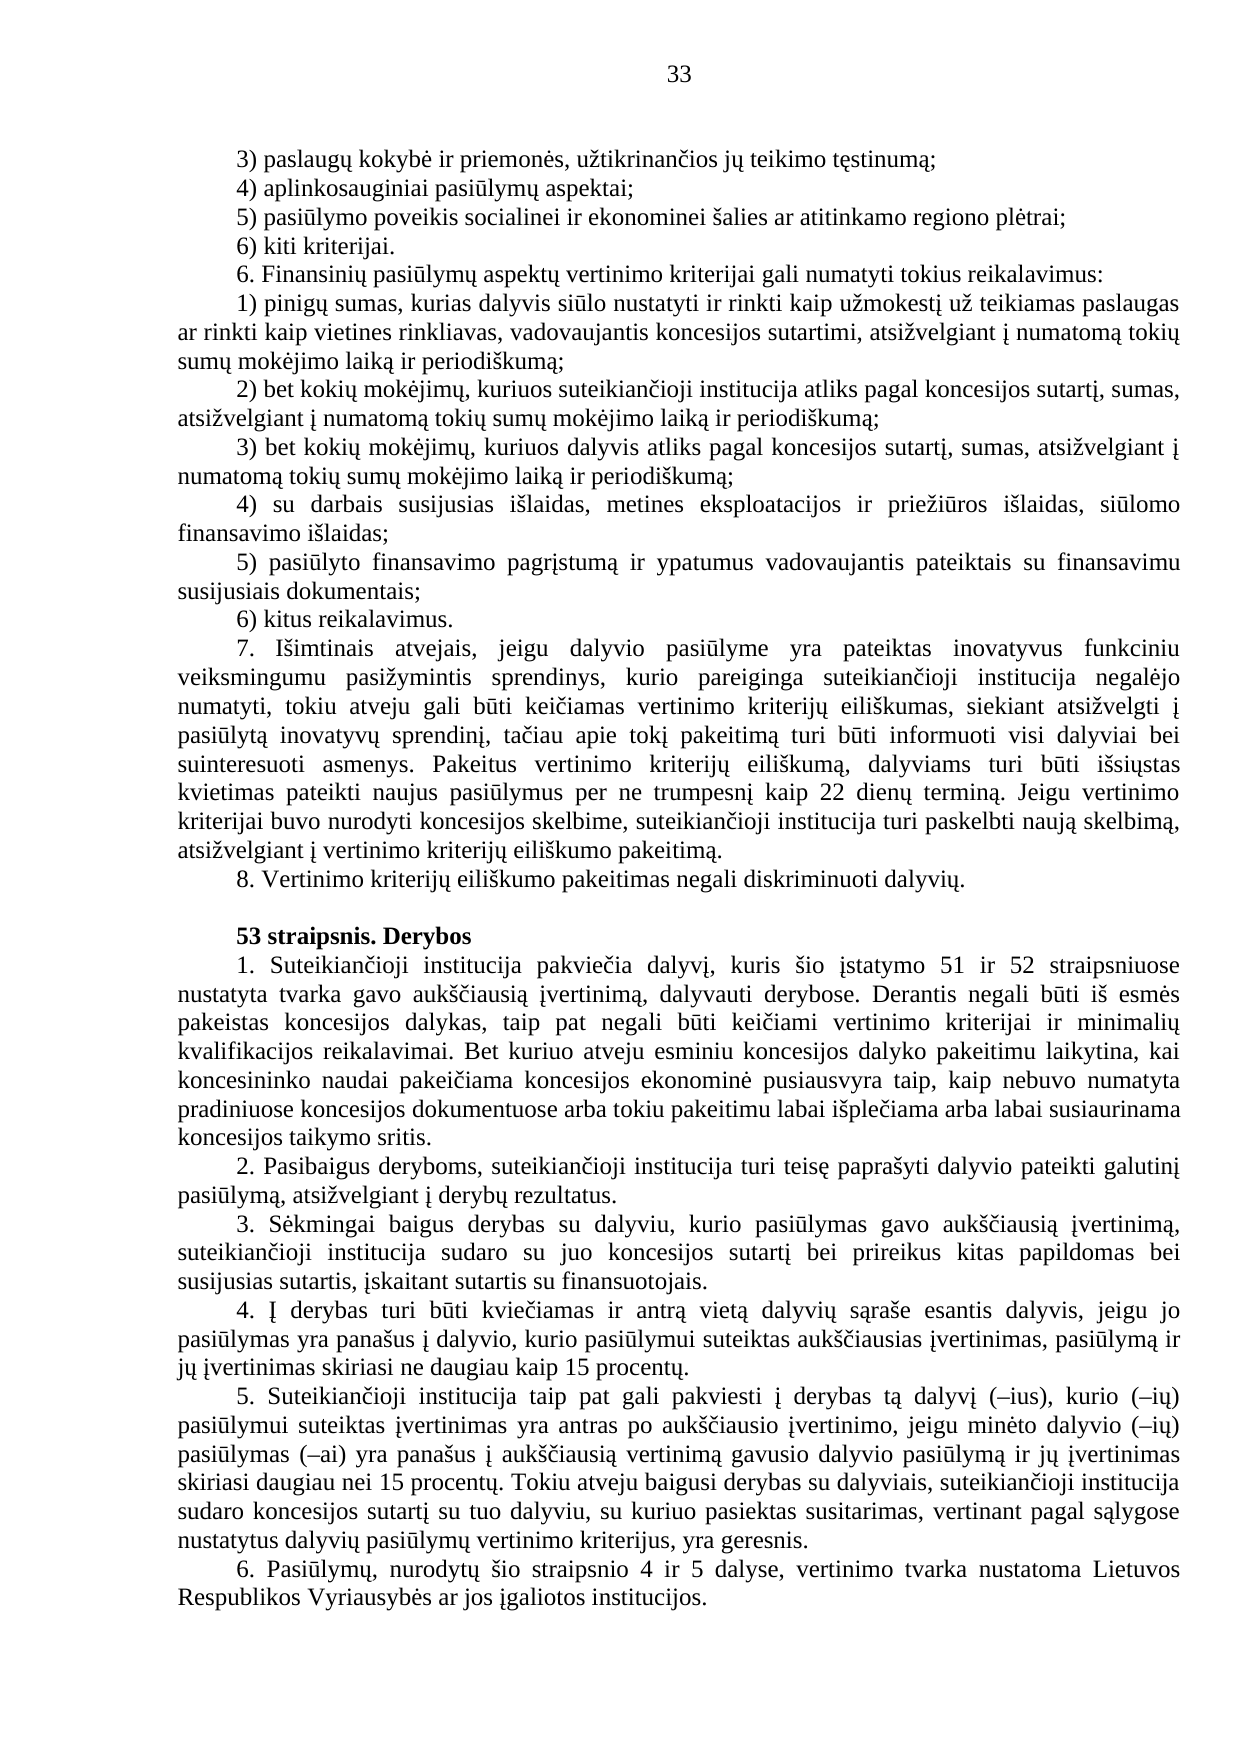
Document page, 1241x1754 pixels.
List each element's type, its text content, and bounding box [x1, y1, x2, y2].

text 6) kitus reikalavimus. [177, 604, 1181, 633]
text 6) kiti kriterijai. [177, 231, 1181, 259]
text 4. Į derybas turi būti kviečiamas ir antrą vietą dalyvių sąraše esantis dalyvis, jeigu jo pasiūlymas yra panašus į dalyvio, kurio pasiūlymui suteiktas aukščiausias įvertinimas, pasiūlymą ir jų įvertinimas skiriasi ne daugiau kaip 15 procentų. [177, 1295, 1181, 1381]
text 4) aplinkosauginiai pasiūlymų aspektai; [177, 173, 1181, 202]
text 5) pasiūlyto finansavimo pagrįstumą ir ypatumus vadovaujantis pateiktais su finansavimu susijusiais dokumentais; [177, 547, 1181, 604]
text 1. Suteikiančioji institucija pakviečia dalyvį, kuris šio įstatymo 51 ir 52 straipsniuose nustatyta tvarka gavo aukščiausią įvertinimą, dalyvauti derybose. Derantis negali būti iš esmės pakeistas koncesijos dalykas, taip pat negali būti keičiami vertinimo kriterijai ir minimalių kvalifikacijos reikalavimai. Bet kuriuo atveju esminiu koncesijos dalyko pakeitimu laikytina, kai koncesininko naudai pakeičiama koncesijos ekonominė pusiausvyra taip, kaip nebuvo numatyta pradiniuose koncesijos dokumentuose arba tokiu pakeitimu labai išplečiama arba labai susiaurinama koncesijos taikymo sritis. [177, 950, 1181, 1151]
text 2) bet kokių mokėjimų, kuriuos suteikiančioji institucija atliks pagal koncesijos sutartį, sumas, atsižvelgiant į numatomą tokių sumų mokėjimo laiką ir periodiškumą; [177, 374, 1181, 432]
text 5) pasiūlymo poveikis socialinei ir ekonominei šalies ar atitinkamo regiono plėtrai; [177, 202, 1181, 231]
text 3. Sėkmingai baigus derybas su dalyviu, kurio pasiūlymas gavo aukščiausią įvertinimą, suteikiančioji institucija sudaro su juo koncesijos sutartį bei prireikus kitas papildomas bei susijusias sutartis, įskaitant sutartis su finansuotojais. [177, 1209, 1181, 1295]
text 5. Suteikiančioji institucija taip pat gali pakviesti į derybas tą dalyvį (–ius), kurio (–ių) pasiūlymui suteiktas įvertinimas yra antras po aukščiausio įvertinimo, jeigu minėto dalyvio (–ių) pasiūlymas (–ai) yra panašus į aukščiausią vertinimą gavusio dalyvio pasiūlymą ir jų įvertinimas skiriasi daugiau nei 15 procentų. Tokiu atveju baigusi derybas su dalyviais, suteikiančioji institucija sudaro koncesijos sutartį su tuo dalyviu, su kuriuo pasiektas susitarimas, vertinant pagal sąlygose nustatytus dalyvių pasiūlymų vertinimo kriterijus, yra geresnis. [177, 1381, 1181, 1554]
text 7. Išimtinais atvejais, jeigu dalyvio pasiūlyme yra pateiktas inovatyvus funkciniu veiksmingumu pasižymintis sprendinys, kurio pareiginga suteikiančioji institucija negalėjo numatyti, tokiu atveju gali būti keičiamas vertinimo kriterijų eiliškumas, siekiant atsižvelgti į pasiūlytą inovatyvų sprendinį, tačiau apie tokį pakeitimą turi būti informuoti visi dalyviai bei suinteresuoti asmenys. Pakeitus vertinimo kriterijų eiliškumą, dalyviams turi būti išsiųstas kvietimas pateikti naujus pasiūlymus per ne trumpesnį kaip 22 dienų terminą. Jeigu vertinimo kriterijai buvo nurodyti koncesijos skelbime, suteikiančioji institucija turi paskelbti naują skelbimą, atsižvelgiant į vertinimo kriterijų eiliškumo pakeitimą. [177, 633, 1181, 864]
text 1) pinigų sumas, kurias dalyvis siūlo nustatyti ir rinkti kaip užmokestį už teikiamas paslaugas ar rinkti kaip vietines rinkliavas, vadovaujantis koncesijos sutartimi, atsižvelgiant į numatomą tokių sumų mokėjimo laiką ir periodiškumą; [177, 288, 1181, 374]
text 6. Finansinių pasiūlymų aspektų vertinimo kriterijai gali numatyti tokius reikalavimus: [177, 259, 1181, 288]
text 6. Pasiūlymų, nurodytų šio straipsnio 4 ir 5 dalyse, vertinimo tvarka nustatoma Lietuvos Respublikos Vyriausybės ar jos įgaliotos institucijos. [177, 1554, 1181, 1611]
text 3) bet kokių mokėjimų, kuriuos dalyvis atliks pagal koncesijos sutartį, sumas, atsižvelgiant į numatomą tokių sumų mokėjimo laiką ir periodiškumą; [177, 432, 1181, 489]
text 2. Pasibaigus deryboms, suteikiančioji institucija turi teisę paprašyti dalyvio pateikti galutinį pasiūlymą, atsižvelgiant į derybų rezultatus. [177, 1151, 1181, 1209]
text 53 straipsnis. Derybos [177, 921, 1181, 950]
text 4) su darbais susijusias išlaidas, metines eksploatacijos ir priežiūros išlaidas, siūlomo finansavimo išlaidas; [177, 489, 1181, 547]
text 3) paslaugų kokybė ir priemonės, užtikrinančios jų teikimo tęstinumą; [177, 144, 1181, 173]
text 8. Vertinimo kriterijų eiliškumo pakeitimas negali diskriminuoti dalyvių. [177, 864, 1181, 892]
